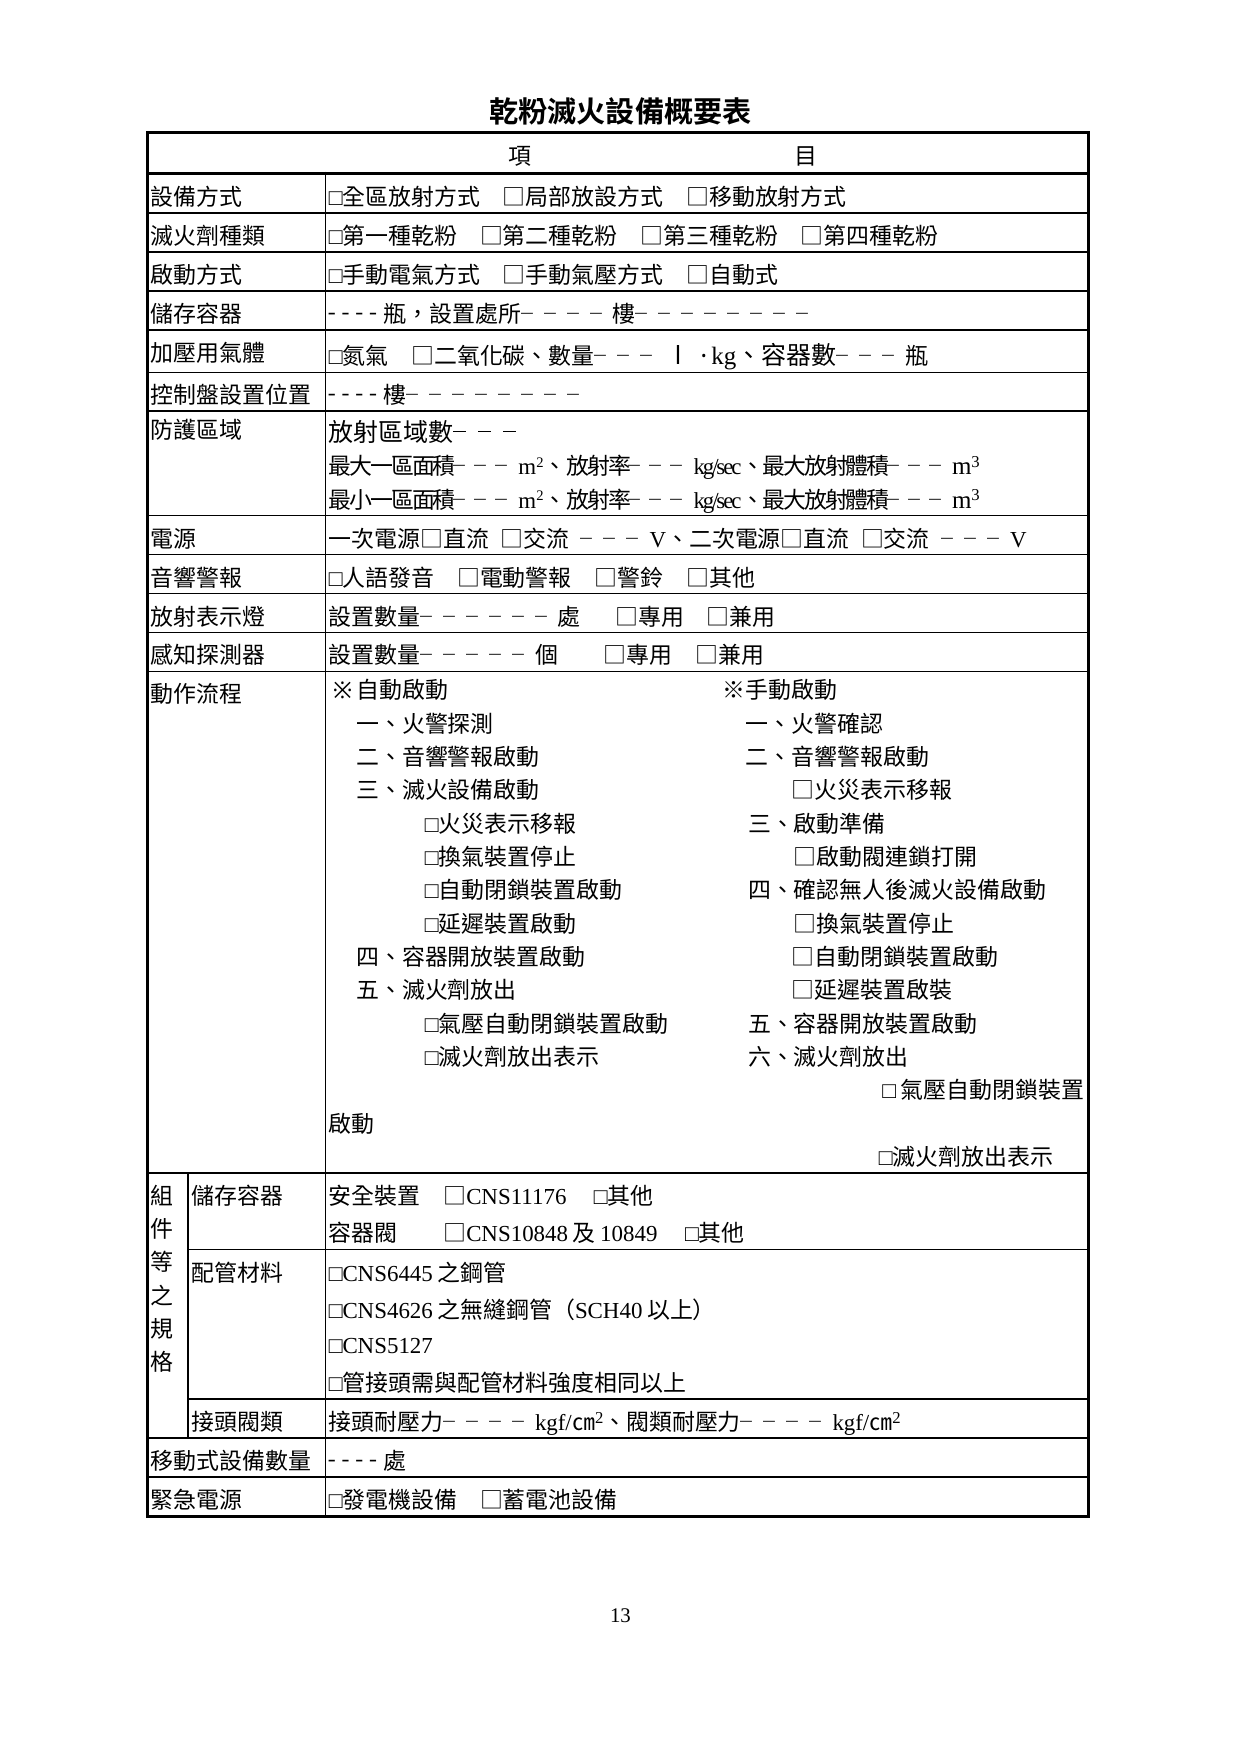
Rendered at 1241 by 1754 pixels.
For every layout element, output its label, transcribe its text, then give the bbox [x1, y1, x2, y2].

table_cell 移動式設備數量 [149, 1439, 325, 1476]
table_cell ╴╴╴╴處 [326, 1439, 1087, 1476]
table_header 項 目 [149, 134, 1087, 172]
table_cell 組件等之規格 [149, 1174, 187, 1437]
table_cell 感知探測器 [149, 633, 325, 671]
table_cell ╴╴╴╴瓶，設置處所╴╴╴╴樓╴╴╴╴╴╴╴╴ [326, 292, 1087, 329]
table_cell 防護區域 [149, 412, 325, 515]
table_cell 儲存容器 [149, 292, 325, 329]
table_cell 控制盤設置位置 [149, 373, 325, 410]
table_cell 緊急電源 [149, 1478, 325, 1515]
table_cell 安全裝置 □CNS11176 □其他 容器閥 □CNS10848及10849 □其他 [326, 1174, 1087, 1249]
text 乾粉滅火設備概要表 [148, 89, 1092, 131]
table_cell □氮氣 □二氧化碳、數量╴╴╴ l ·kg、容器數╴╴╴瓶 [326, 331, 1087, 371]
table_cell 配管材料 [189, 1250, 325, 1398]
table_cell 儲存容器 [189, 1174, 325, 1249]
table_cell □發電機設備 □蓄電池設備 [326, 1478, 1087, 1515]
table_cell 接頭閥類 [189, 1400, 325, 1437]
table_cell ╴╴╴╴樓╴╴╴╴╴╴╴╴ [326, 373, 1087, 410]
table_cell 一次電源□直流 □交流 ╴╴╴V、二次電源□直流 □交流 ╴╴╴V [326, 516, 1087, 554]
table_cell 加壓用氣體 [149, 331, 325, 371]
table_cell 音響警報 [149, 555, 325, 593]
table_cell 啟動方式 [149, 253, 325, 290]
table_cell 接頭耐壓力╴╴╴╴kgf/㎝2、閥類耐壓力╴╴╴╴kgf/㎝2 [326, 1400, 1087, 1437]
table_cell □CNS6445之鋼管 □CNS4626之無縫鋼管（SCH40以上） □CNS5127 □管接頭需與配管材料強度相同以上 [326, 1250, 1087, 1398]
table_cell 動作流程 [149, 672, 325, 1172]
table_cell 放射區域數╴╴╴ 最大一區面積╴╴╴m2、放射率╴╴╴kg/sec、最大放射體積╴╴╴m3 最小一區面積╴╴╴m2、放射率╴╴╴kg/sec、最大放射體積╴╴╴m3 [326, 412, 1087, 515]
table_cell ※自動啟動 ※手動啟動 一、火警探測 一、火警確認 二、音響警報啟動 二、音響警報啟動 三、滅火設備啟動 □火災表示移報 □火災表示移報 三、啟動準備 □換氣裝置停止 □啟動閥連鎖打開 □自動閉鎖裝置啟動 四、確認無人後滅火設備啟動 □延遲裝置啟動 □換氣裝置停止 四、容器開放裝置啟動 □自動閉鎖裝置啟動 五、滅火劑放出 □延遲裝置啟裝 □氣壓自動閉鎖裝置啟動 五、容器開放裝置啟動 □滅火劑放出表示 六、滅火劑放出 □氣壓自動閉鎖裝置啟動 □滅火劑放出表示 [326, 672, 1087, 1172]
table_cell 設置數量╴╴╴╴╴個 □專用 □兼用 [326, 633, 1087, 671]
table_cell 設置數量╴╴╴╴╴╴處 □專用 □兼用 [326, 594, 1087, 632]
table_cell □人語發音 □電動警報 □警鈴 □其他 [326, 555, 1087, 593]
table_cell □手動電氣方式 □手動氣壓方式 □自動式 [326, 253, 1087, 290]
table_cell 滅火劑種類 [149, 214, 325, 251]
table_cell 放射表示燈 [149, 594, 325, 632]
table_cell □全區放射方式 □局部放設方式 □移動放射方式 [326, 175, 1087, 212]
table_cell 電源 [149, 516, 325, 554]
table_cell □第一種乾粉 □第二種乾粉 □第三種乾粉 □第四種乾粉 [326, 214, 1087, 251]
table_cell 設備方式 [149, 175, 325, 212]
